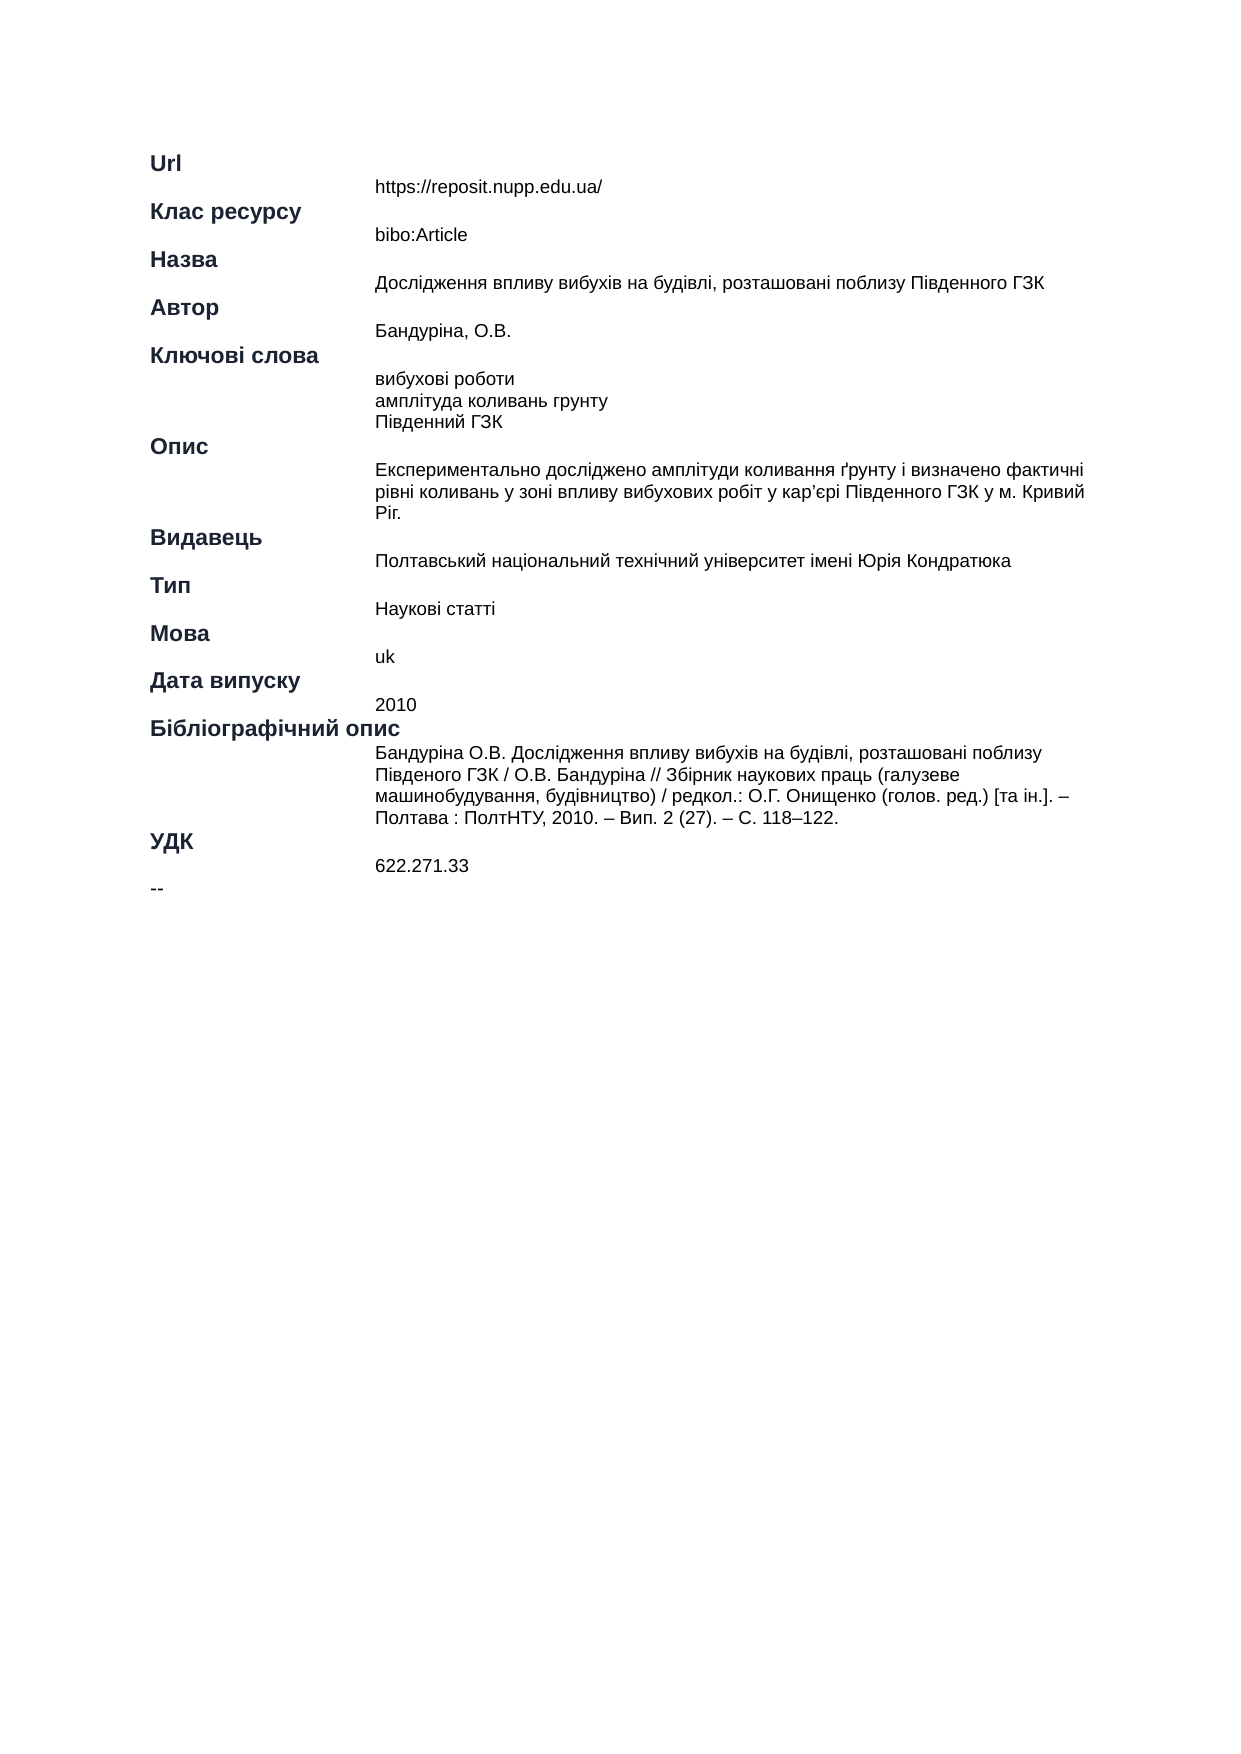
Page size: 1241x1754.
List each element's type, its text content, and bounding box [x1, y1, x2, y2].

text Полтавський національний технічний університет імені Юрія Кондратюка [375, 550, 1090, 572]
text -- [150, 876, 1090, 900]
text uk [375, 646, 1090, 667]
text Клас ресурсу [150, 198, 1090, 224]
text Бандуріна О.В. Дослідження впливу вибухів на будівлі, розташовані поблизу Південого ГЗК / О.В. Бандуріна // Збірник наукових праць (галузеве машинобудування, будівництво) / редкол.: О.Г. Онищенко (голов. ред.) [та ін.]. – Полтава : ПолтНТУ, 2010. – Вип. 2 (27). – С. 118–122. [375, 742, 1090, 828]
text Експериментально досліджено амплітуди коливання ґрунту і визначено фактичні рівні коливань у зоні впливу вибухових робіт у кар’єрі Південного ГЗК у м. Кривий Ріг. [375, 459, 1090, 524]
text Бандуріна, О.В. [375, 320, 1090, 342]
text https://reposit.nupp.edu.ua/ [375, 176, 1090, 198]
text Дата випуску [150, 667, 1090, 694]
text Автор [150, 294, 1090, 320]
text Опис [150, 433, 1090, 459]
text Тип [150, 572, 1090, 598]
text УДК [150, 828, 1090, 854]
text Видавець [150, 524, 1090, 550]
text Назва [150, 246, 1090, 272]
text Мова [150, 619, 1090, 646]
text 2010 [375, 694, 1090, 715]
text bibo:Article [375, 224, 1090, 246]
text вибухові роботи [375, 368, 1090, 389]
text Наукові статті [375, 598, 1090, 619]
text 622.271.33 [375, 854, 1090, 876]
text Дослідження впливу вибухів на будівлі, розташовані поблизу Південного ГЗК [375, 272, 1090, 294]
text Ключові слова [150, 342, 1090, 368]
text Url [150, 150, 1090, 176]
text Бібліографічний опис [150, 715, 1090, 742]
text амплітуда коливань грунту [375, 389, 1090, 411]
text Південний ГЗК [375, 411, 1090, 433]
